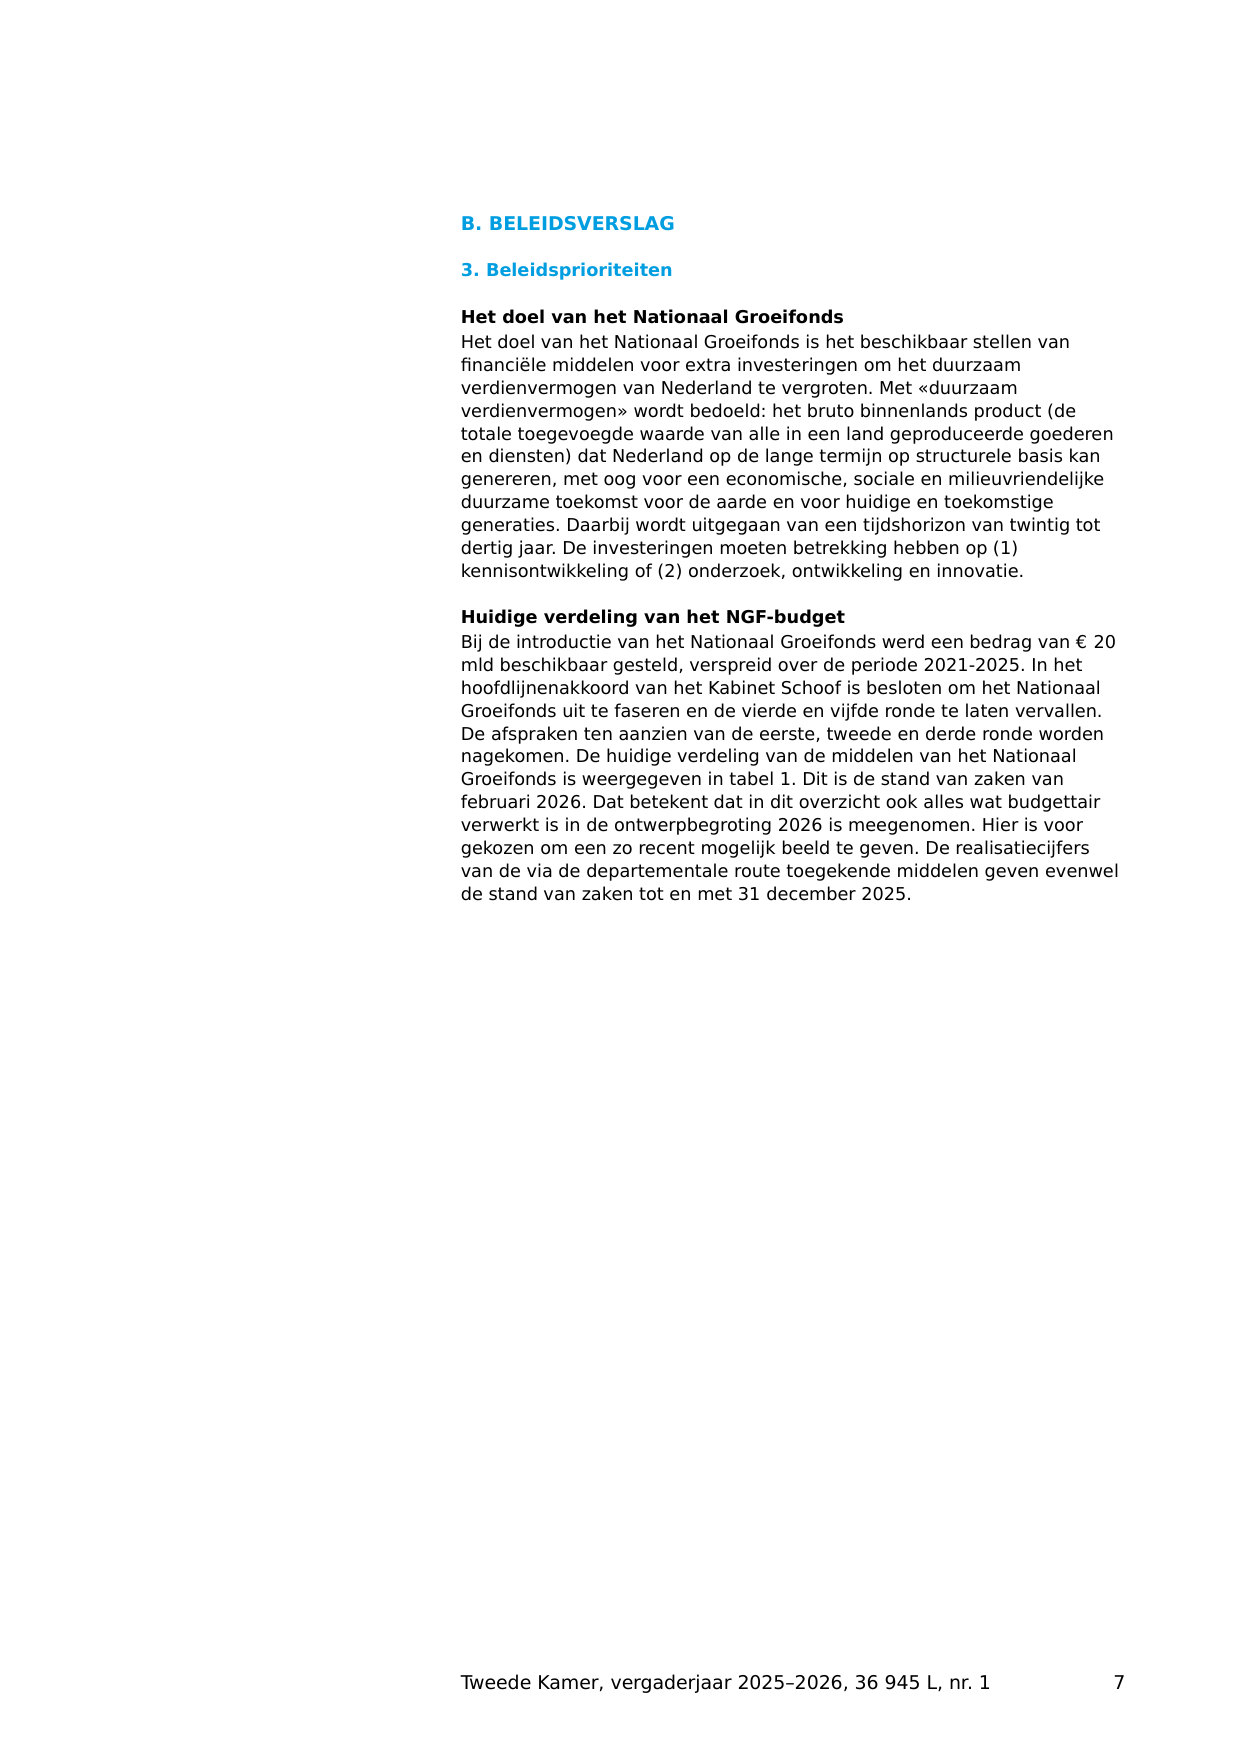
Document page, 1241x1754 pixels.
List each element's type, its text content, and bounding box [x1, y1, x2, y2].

text Het doel van het Nationaal Groeifonds [461, 305, 1125, 328]
text Huidige verdeling van het NGF-budget [461, 605, 1125, 628]
text Bij de introductie van het Nationaal Groeifonds werd een bedrag van € 20 mld beschikbaar gesteld, verspreid over de periode 2021-2025. In het hoofdlĳnenakkoord van het Kabinet Schoof is besloten om het Nationaal Groeifonds uit te faseren en de vierde en vĳfde ronde te laten vervallen. De afspraken ten aanzien van de eerste, tweede en derde ronde worden nagekomen. De huidige verdeling van de middelen van het Nationaal Groeifonds is weergegeven in tabel 1. Dit is de stand van zaken van februari 2026. Dat betekent dat in dit overzicht ook alles wat budgettair verwerkt is in de ontwerpbegroting 2026 is meegenomen. Hier is voor gekozen om een zo recent mogelijk beeld te geven. De realisatiecijfers van de via de departementale route toegekende middelen geven evenwel de stand van zaken tot en met 31 december 2025. [461, 630, 1125, 905]
title 3. Beleidsprioriteiten [461, 258, 1125, 281]
text Het doel van het Nationaal Groeifonds is het beschikbaar stellen van financiële middelen voor extra investeringen om het duurzaam verdienvermogen van Nederland te vergroten. Met «duurzaam verdienvermogen» wordt bedoeld: het bruto binnenlands product (de totale toegevoegde waarde van alle in een land geproduceerde goederen en diensten) dat Nederland op de lange termĳn op structurele basis kan genereren, met oog voor een economische, sociale en milieuvriendelĳke duurzame toekomst voor de aarde en voor huidige en toekomstige generaties. Daarbĳ wordt uitgegaan van een tĳdshorizon van twintig tot dertig jaar. De investeringen moeten betrekking hebben op (1) kennisontwikkeling of (2) onderzoek, ontwikkeling en innovatie. [461, 330, 1125, 582]
title B. Beleidsverslag [461, 213, 1125, 235]
